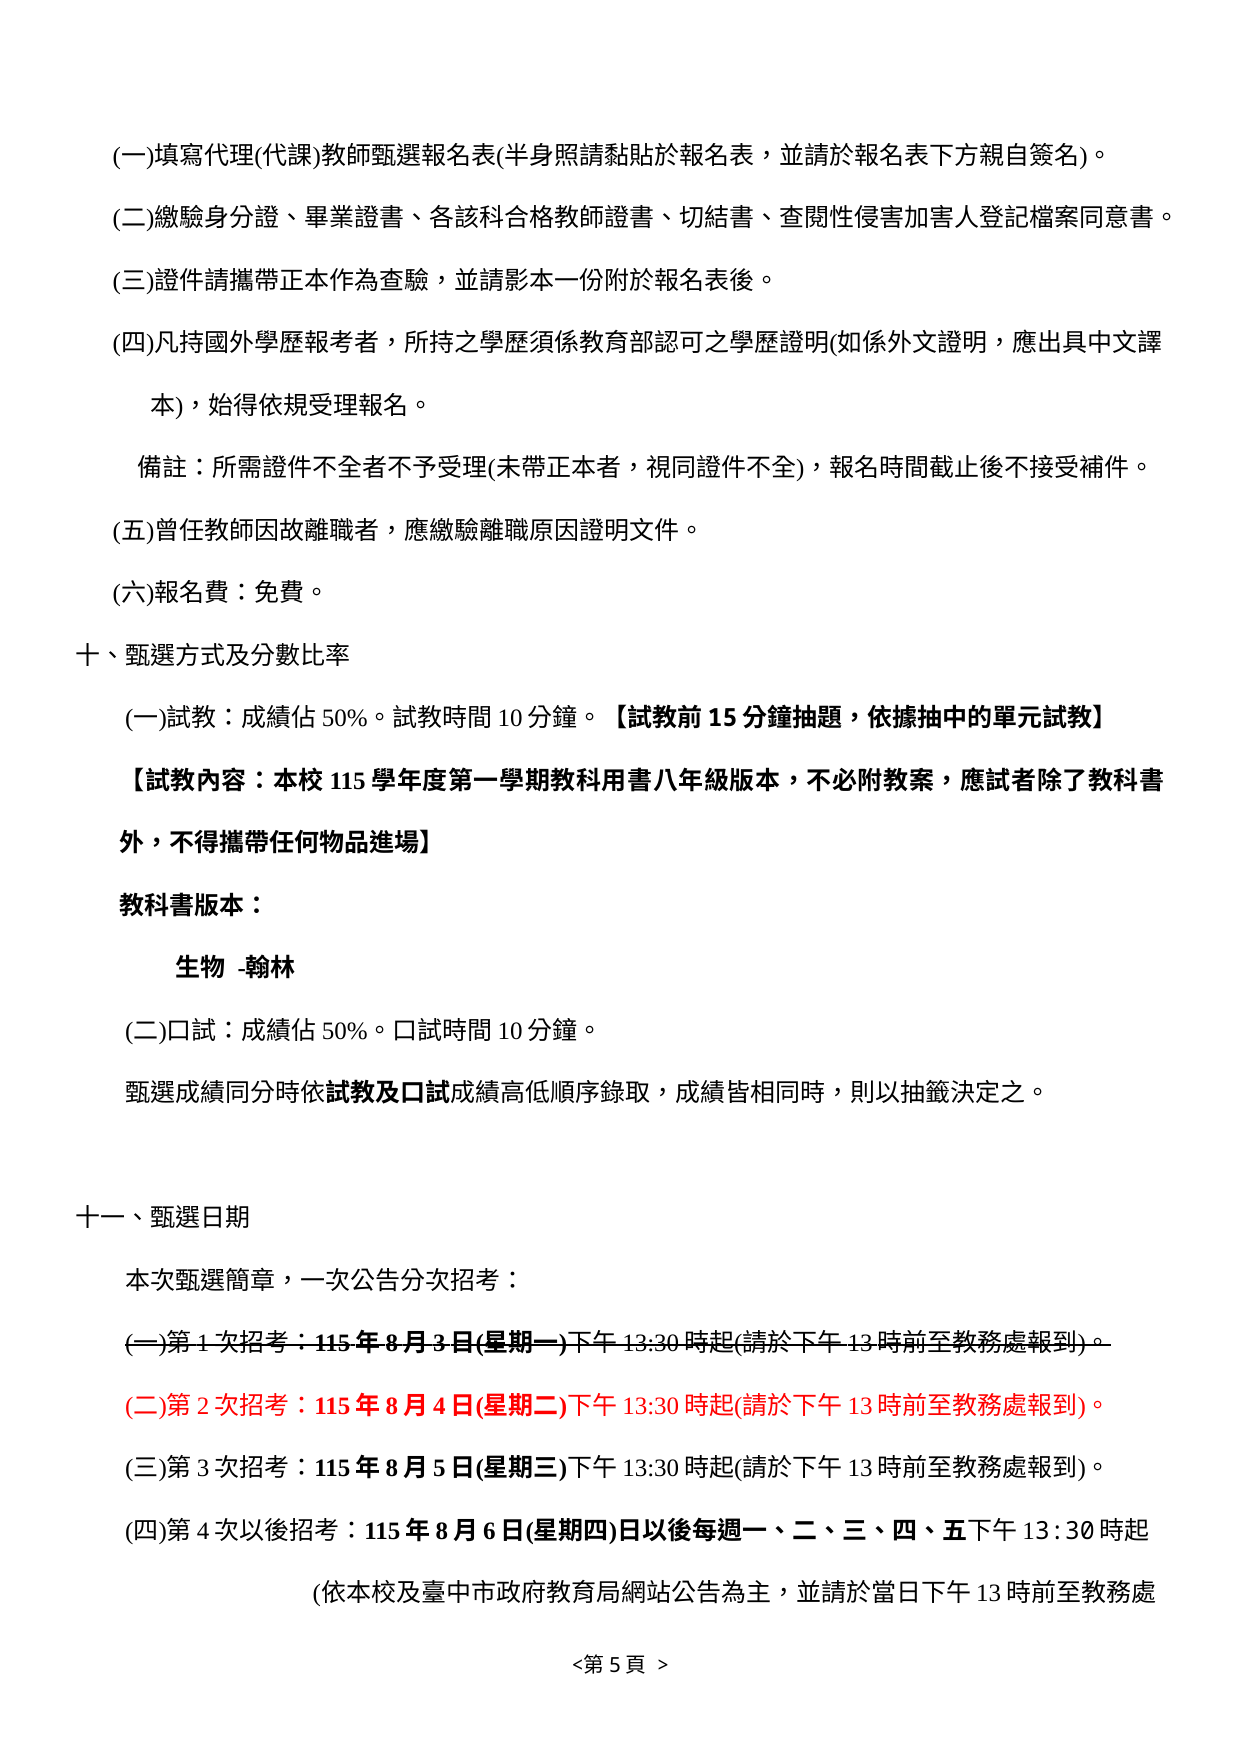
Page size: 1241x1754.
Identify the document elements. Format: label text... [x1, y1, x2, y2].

text (二)第2次招考：115年8月4日(星期二)下午13:30時起(請於下午13時前至教務處報到)。 [125, 1362, 1165, 1424]
text 本次甄選簡章，一次公告分次招考： [125, 1237, 1165, 1299]
text (五)曾任教師因故離職者，應繳驗離職原因證明文件。 [112, 487, 1165, 549]
text (四)凡持國外學歷報考者，所持之學歷須係教育部認可之學歷證明(如係外文證明，應出具中文譯本)，始得依規受理報名。 [112, 299, 1165, 424]
text 甄選成績同分時依試教及口試成績高低順序錄取，成績皆相同時，則以抽籤決定之。 [125, 1049, 1165, 1112]
text 生物 -翰林 [175, 924, 1165, 987]
text (四)第4次以後招考：115年8月6日(星期四)日以後每週一、二、三、四、五下午13:30時起(依本校及臺中市政府教育局網站公告為主，並請於當日下午13時前至教務處 [125, 1487, 1165, 1612]
text 十、甄選方式及分數比率 [75, 612, 1165, 674]
text (一)第1次招考：115年8月3日(星期一)下午13:30時起(請於下午13時前至教務處報到)。 [125, 1299, 1165, 1362]
text 【試教內容：本校115學年度第一學期教科用書八年級版本，不必附教案，應試者除了教科書外，不得攜帶任何物品進場】 [119, 737, 1165, 862]
text 十一、甄選日期 [75, 1174, 1165, 1237]
text (二)口試：成績佔50%。口試時間10分鐘。 [125, 987, 1165, 1049]
text 備註：所需證件不全者不予受理(未帶正本者，視同證件不全)，報名時間截止後不接受補件。 [137, 424, 1165, 487]
text (三)第3次招考：115年8月5日(星期三)下午13:30時起(請於下午13時前至教務處報到)。 [125, 1424, 1165, 1487]
text (六)報名費：免費。 [112, 549, 1165, 612]
text (一)填寫代理(代課)教師甄選報名表(半身照請黏貼於報名表，並請於報名表下方親自簽名)。 [112, 112, 1165, 174]
text (二)繳驗身分證、畢業證書、各該科合格教師證書、切結書、查閱性侵害加害人登記檔案同意書。 [112, 174, 1165, 237]
text (三)證件請攜帶正本作為查驗，並請影本一份附於報名表後。 [112, 237, 1165, 299]
text (一)試教：成績佔50%。試教時間10分鐘。【試教前15分鐘抽題，依據抽中的單元試教】 [125, 674, 1165, 737]
text 教科書版本： [119, 862, 1165, 924]
